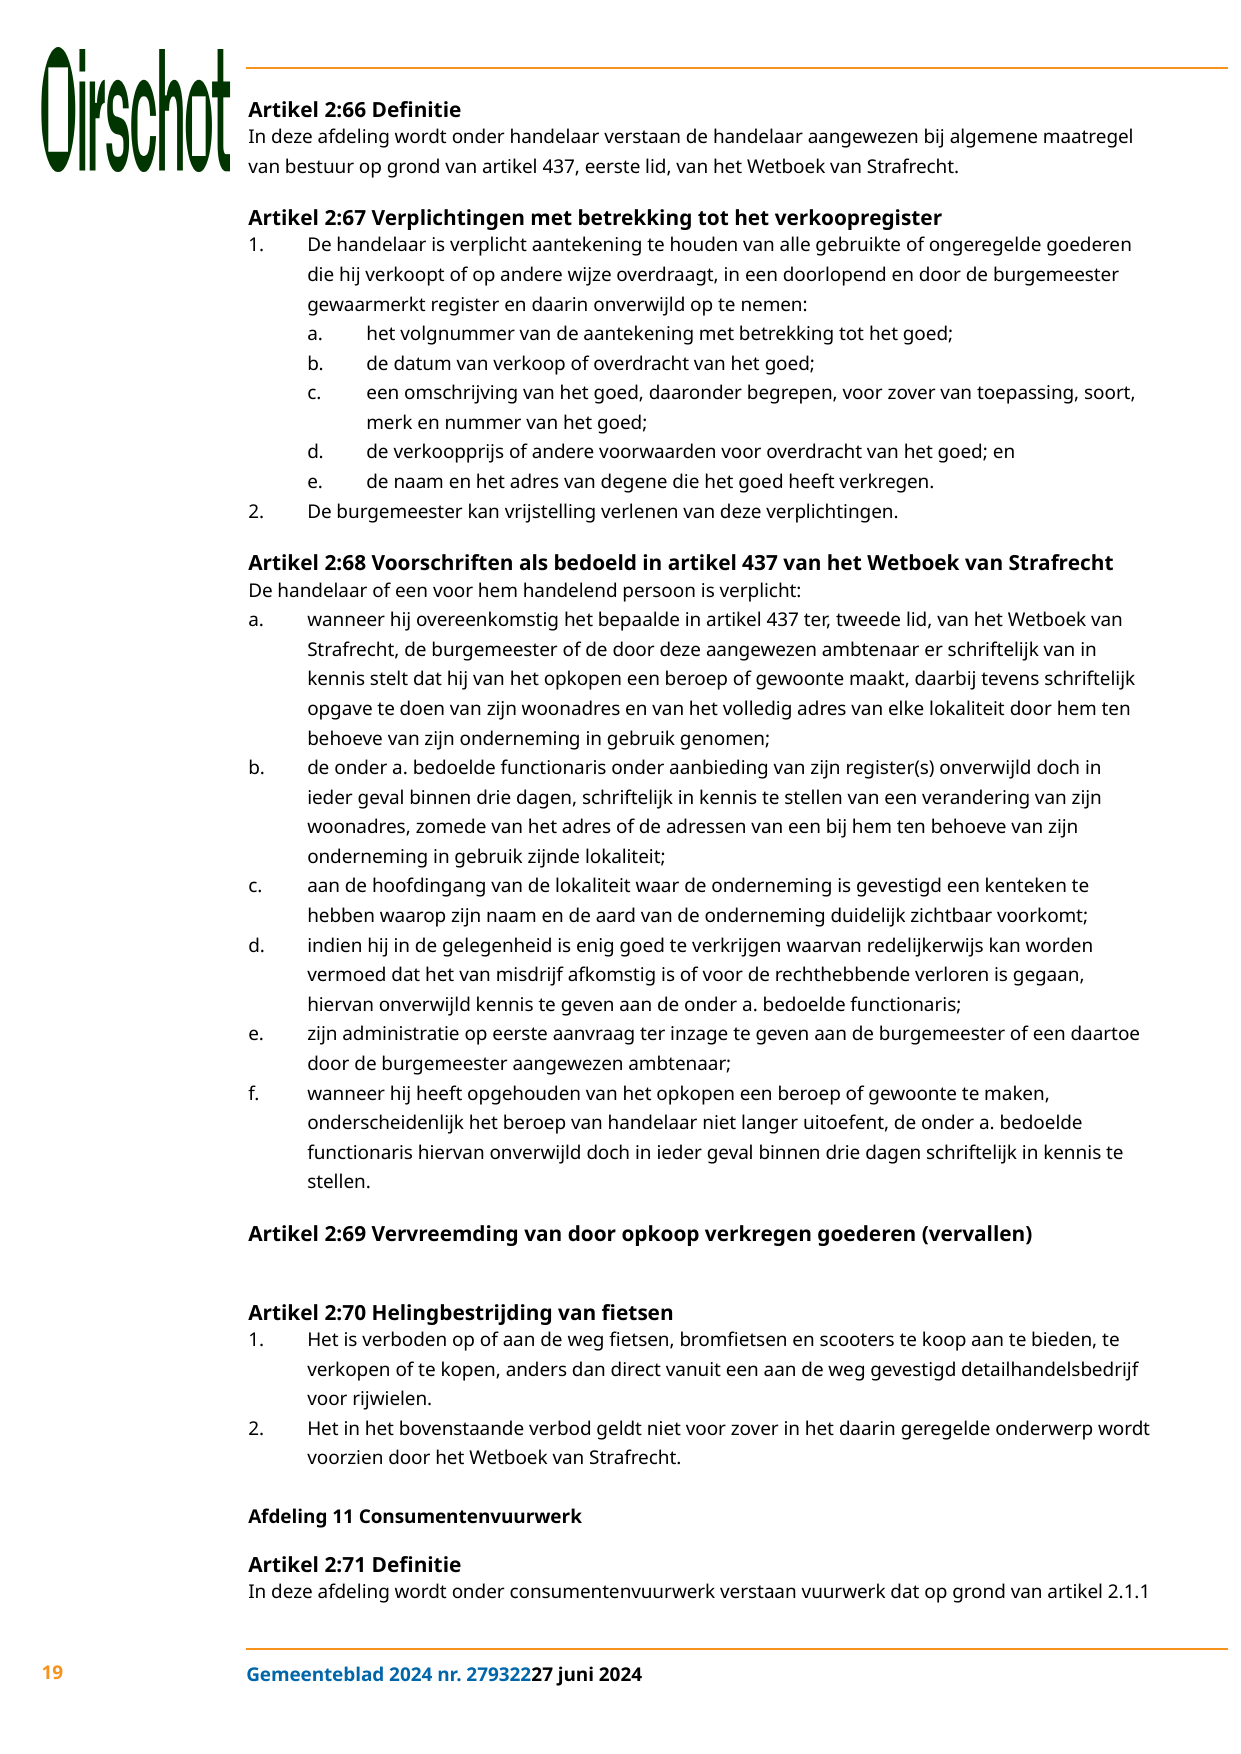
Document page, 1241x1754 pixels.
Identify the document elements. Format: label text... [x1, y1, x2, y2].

list de verkoopprijs of andere voorwaarden voor overdracht van het goed; en [307, 439, 1152, 464]
text Artikel 2:68 Voorschriften als bedoeld in artikel 437 van het Wetboek van Strafrecht [248, 548, 1152, 577]
list Het in het bovenstaande verbod geldt niet voor zover in het daarin geregelde onderwerp wordt voorzien door het Wetboek van Strafrecht. [248, 1415, 1152, 1470]
text Artikel 2:70 Helingbestrijding van fietsen [248, 1298, 1152, 1326]
list wanneer hij heeft opgehouden van het opkopen een beroep of gewoonte te maken, onderscheidenlijk het beroep van handelaar niet langer uitoefent, de onder a. bedoelde functionaris hiervan onverwijld doch in ieder geval binnen drie dagen schriftelijk in kennis te stellen. [248, 1080, 1152, 1194]
text Artikel 2:67 Verplichtingen met betrekking tot het verkoopregister [248, 203, 1152, 232]
text In deze afdeling wordt onder handelaar verstaan de handelaar aangewezen bij algemene maatregel van bestuur op grond van artikel 437, eerste lid, van het Wetboek van Strafrecht. [248, 123, 1152, 178]
text De handelaar of een voor hem handelend persoon is verplicht: [248, 577, 1152, 602]
text Afdeling 11 Consumentenvuurwerk [248, 1504, 1152, 1529]
list Het is verboden op of aan de weg fietsen, bromfietsen en scooters te koop aan te bieden, te verkopen of te kopen, anders dan direct vanuit een aan de weg gevestigd detailhandelsbedrijf voor rijwielen. [248, 1326, 1152, 1411]
list een omschrijving van het goed, daaronder begrepen, voor zover van toepassing, soort, merk en nummer van het goed; [307, 379, 1152, 435]
list aan de hoofdingang van de lokaliteit waar de onderneming is gevestigd een kenteken te hebben waarop zijn naam en de aard van de onderneming duidelijk zichtbaar voorkomt; [248, 873, 1152, 928]
text Artikel 2:71 Definitie [248, 1550, 1152, 1579]
text Artikel 2:69 Vervreemding van door opkoop verkregen goederen (vervallen) [248, 1219, 1152, 1247]
list het volgnummer van de aantekening met betrekking tot het goed; [307, 320, 1152, 346]
text Artikel 2:66 Definitie [248, 95, 1152, 123]
list De handelaar is verplicht aantekening te houden van alle gebruikte of ongeregelde goederen die hij verkoopt of op andere wijze overdraagt, in een doorlopend en door de burgemeester gewaarmerkt register en daarin onverwijld op te nemen: [248, 232, 1152, 317]
text In deze afdeling wordt onder consumentenvuurwerk verstaan vuurwerk dat op grond van artikel 2.1.1 [248, 1579, 1152, 1604]
list de datum van verkoop of overdracht van het goed; [307, 350, 1152, 376]
list indien hij in de gelegenheid is enig goed te verkrijgen waarvan redelijkerwijs kan worden vermoed dat het van misdrijf afkomstig is of voor de rechthebbende verloren is gegaan, hiervan onverwijld kennis te geven aan de onder a. bedoelde functionaris; [248, 932, 1152, 1017]
list De burgemeester kan vrijstelling verlenen van deze verplichtingen. [248, 498, 1152, 524]
list wanneer hij overeenkomstig het bepaalde in artikel 437 ter, tweede lid, van het Wetboek van Strafrecht, de burgemeester of de door deze aangewezen ambtenaar er schriftelijk van in kennis stelt dat hij van het opkopen een beroep of gewoonte maakt, daarbij tevens schriftelijk opgave te doen van zijn woonadres en van het volledig adres van elke lokaliteit door hem ten behoeve van zijn onderneming in gebruik genomen; [248, 606, 1152, 750]
list zijn administratie op eerste aanvraag ter inzage te geven aan de burgemeester of een daartoe door de burgemeester aangewezen ambtenaar; [248, 1021, 1152, 1076]
list de onder a. bedoelde functionaris onder aanbieding van zijn register(s) onverwijld doch in ieder geval binnen drie dagen, schriftelijk in kennis te stellen van een verandering van zijn woonadres, zomede van het adres of de adressen van een bij hem ten behoeve van zijn onderneming in gebruik zijnde lokaliteit; [248, 754, 1152, 869]
list de naam en het adres van degene die het goed heeft verkregen. [307, 468, 1152, 494]
picture [41, 47, 231, 172]
